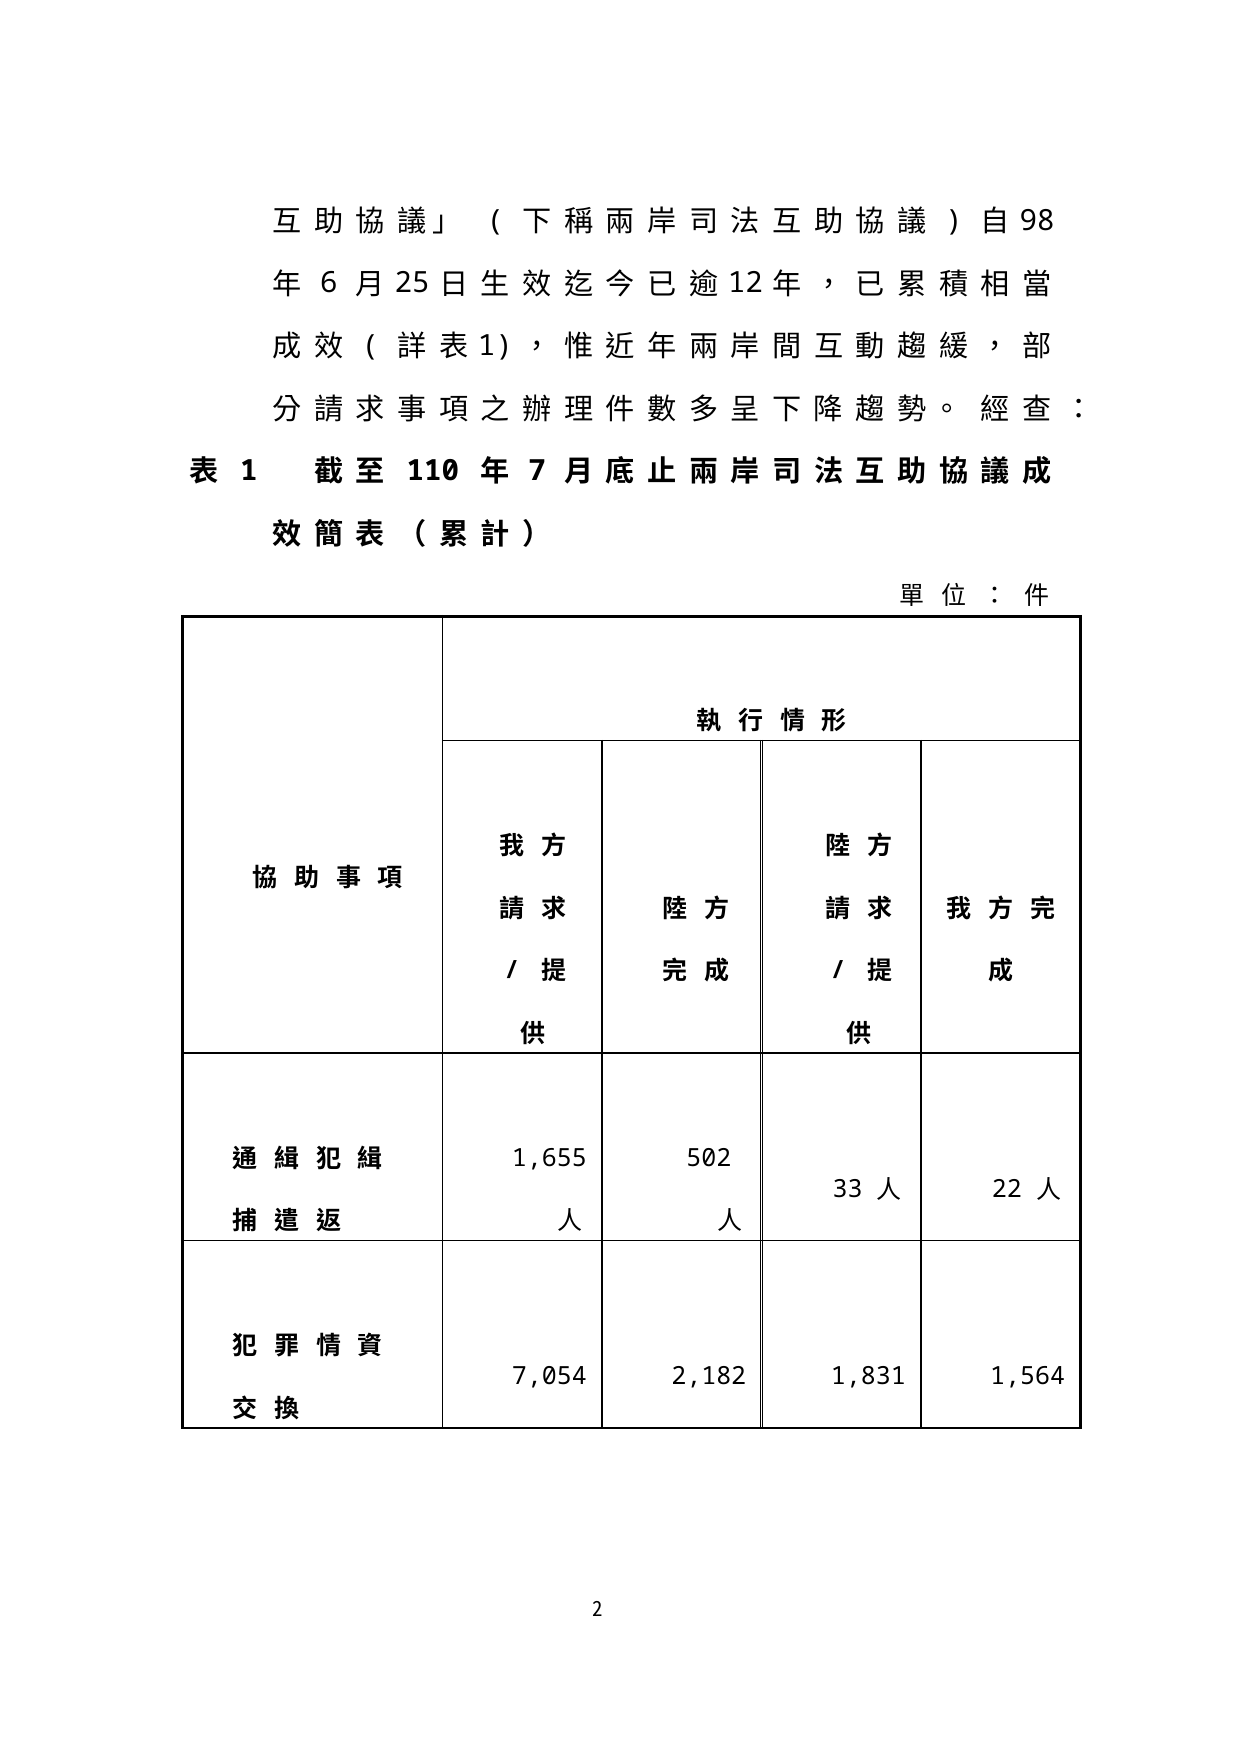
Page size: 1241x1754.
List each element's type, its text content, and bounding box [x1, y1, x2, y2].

table_cell 我方完成 [922, 741, 1079, 1052]
table_cell 22人 [922, 1054, 1079, 1240]
table_cell 通緝犯緝捕遣返 [184, 1054, 442, 1240]
table_cell 2,182 [603, 1241, 760, 1427]
table_header 執行情形 [443, 618, 1079, 740]
text 法務部111年度於「法務行政」業務(工作)計畫項下之「辦理國際及兩岸法律事務」分支計畫編列613萬3千元，係為促進國際及兩岸司法交流合作，持續推動與各國簽署司法互助協定(議)及共同打擊跨境犯罪等。其中「海峽兩岸共同打擊犯罪及司法互助協議」(下稱兩岸司法互助協議)自98年6月25日生效迄今已逾12年，已累積相當成效(詳表1)，惟近年兩岸間互動趨緩，部分請求事項之辦理件數多呈下降趨勢。經查： [242, 177, 1058, 427]
table_cell 1,831 [763, 1241, 920, 1427]
table_cell 1,564 [922, 1241, 1079, 1427]
table_cell 7,054 [443, 1241, 601, 1427]
text 單位：件 [183, 552, 1058, 615]
table_cell 陸方請求 /提供 [763, 741, 920, 1052]
table_cell 我方請求 /提供 [443, 741, 601, 1052]
table_cell 33人 [763, 1054, 920, 1240]
table_cell 犯罪情資交換 [184, 1241, 442, 1427]
text 表1 截至110年7月底止兩岸司法互助協議成效簡表（累計） [183, 427, 1058, 552]
table_cell 陸方完成 [603, 741, 760, 1052]
table_cell 502人 [603, 1054, 760, 1240]
table_cell 1,655人 [443, 1054, 601, 1240]
table_header 協助事項 [184, 618, 442, 1052]
